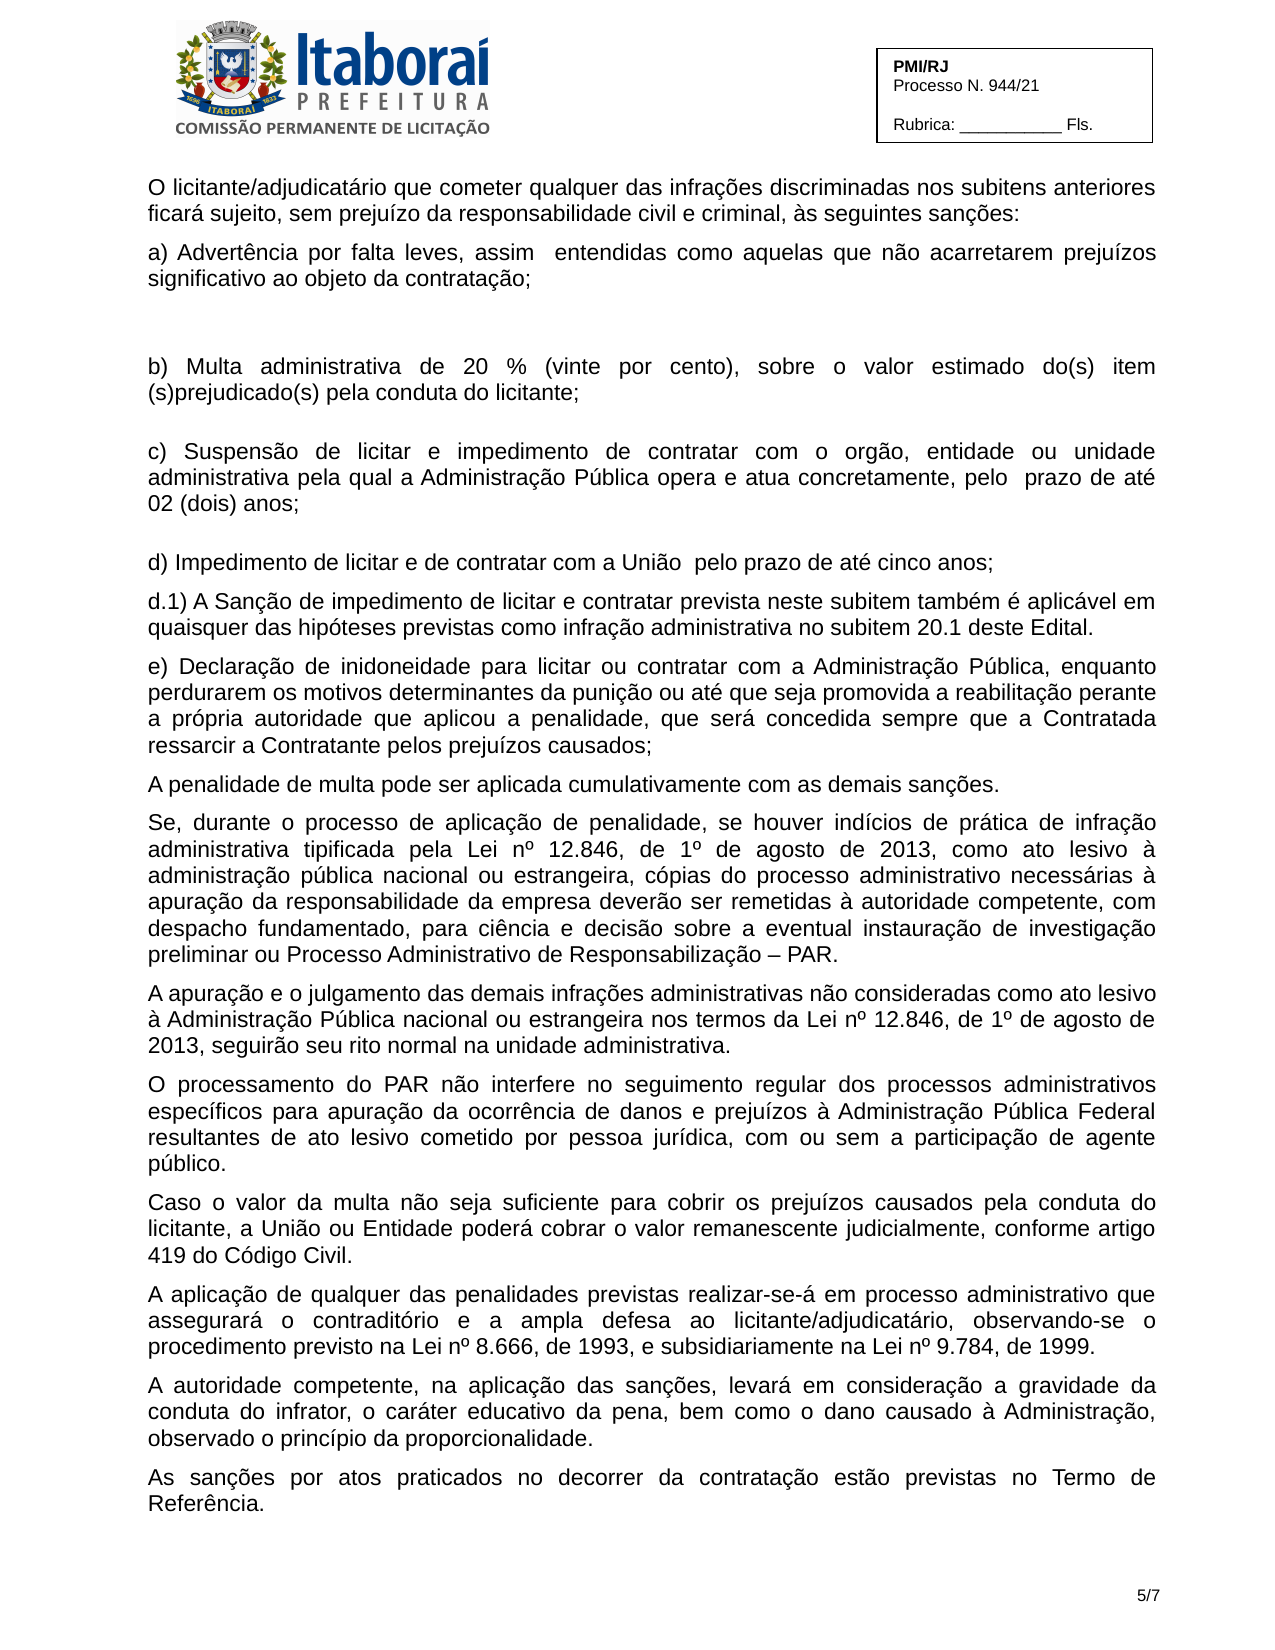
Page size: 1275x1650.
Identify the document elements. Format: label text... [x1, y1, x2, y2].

text A apuração e o julgamento das demais infrações administrativas não consideradas como ato lesivo à Administração Pública nacional ou estrangeira nos termos da Lei nº 12.846, de 1º de agosto de 2013, seguirão seu rito normal na unidade administrativa. [148, 980, 1157, 1059]
text c) Suspensão de licitar e impedimento de contratar com o orgão, entidade ou unidade administrativa pela qual a Administração Pública opera e atua concretamente, pelo prazo de até 02 (dois) anos; [148, 438, 1157, 517]
text d.1) A Sanção de impedimento de licitar e contratar prevista neste subitem também é aplicável em quaisquer das hipóteses previstas como infração administrativa no subitem 20.1 deste Edital. [148, 588, 1157, 640]
text a) Advertência por falta leves, assim entendidas como aquelas que não acarretarem prejuízos significativo ao objeto da contratação; [148, 238, 1157, 291]
text As sanções por atos praticados no decorrer da contratação estão previstas no Termo de Referência. [148, 1463, 1157, 1516]
text A aplicação de qualquer das penalidades previstas realizar-se-á em processo administrativo que assegurará o contraditório e a ampla defesa ao licitante/adjudicatário, observando-se o procedimento previsto na Lei nº 8.666, de 1993, e subsidiariamente na Lei nº 9.784, de 1999. [148, 1281, 1157, 1359]
text e) Declaração de inidoneidade para licitar ou contratar com a Administração Pública, enquanto perdurarem os motivos determinantes da punição ou até que seja promovida a reabilitação perante a própria autoridade que aplicou a penalidade, que será concedida sempre que a Contratada ressarcir a Contratante pelos prejuízos causados; [148, 653, 1157, 758]
text Se, durante o processo de aplicação de penalidade, se houver indícios de prática de infração administrativa tipificada pela Lei nº 12.846, de 1º de agosto de 2013, como ato lesivo à administração pública nacional ou estrangeira, cópias do processo administrativo necessárias à apuração da responsabilidade da empresa deverão ser remetidas à autoridade competente, com despacho fundamentado, para ciência e decisão sobre a eventual instauração de investigação preliminar ou Processo Administrativo de Responsabilização – PAR. [148, 809, 1157, 967]
text b) Multa administrativa de 20 % (vinte por cento), sobre o valor estimado do(s) item (s)prejudicado(s) pela conduta do licitante; [148, 353, 1157, 405]
text O licitante/adjudicatário que cometer qualquer das infrações discriminadas nos subitens anteriores ficará sujeito, sem prejuízo da responsabilidade civil e criminal, às seguintes sanções: [148, 173, 1157, 226]
text d) Impedimento de licitar e de contratar com a União pelo prazo de até cinco anos; [148, 549, 1157, 575]
text A autoridade competente, na aplicação das sanções, levará em consideração a gravidade da conduta do infrator, o caráter educativo da pena, bem como o dano causado à Administração, observado o princípio da proporcionalidade. [148, 1372, 1157, 1451]
text A penalidade de multa pode ser aplicada cumulativamente com as demais sanções. [148, 771, 1157, 797]
text Caso o valor da multa não seja suficiente para cobrir os prejuízos causados pela conduta do licitante, a União ou Entidade poderá cobrar o valor remanescente judicialmente, conforme artigo 419 do Código Civil. [148, 1189, 1157, 1268]
text O processamento do PAR não interfere no seguimento regular dos processos administrativos específicos para apuração da ocorrência de danos e prejuízos à Administração Pública Federal resultantes de ato lesivo cometido por pessoa jurídica, com ou sem a participação de agente público. [148, 1071, 1157, 1177]
picture [176, 20, 490, 138]
